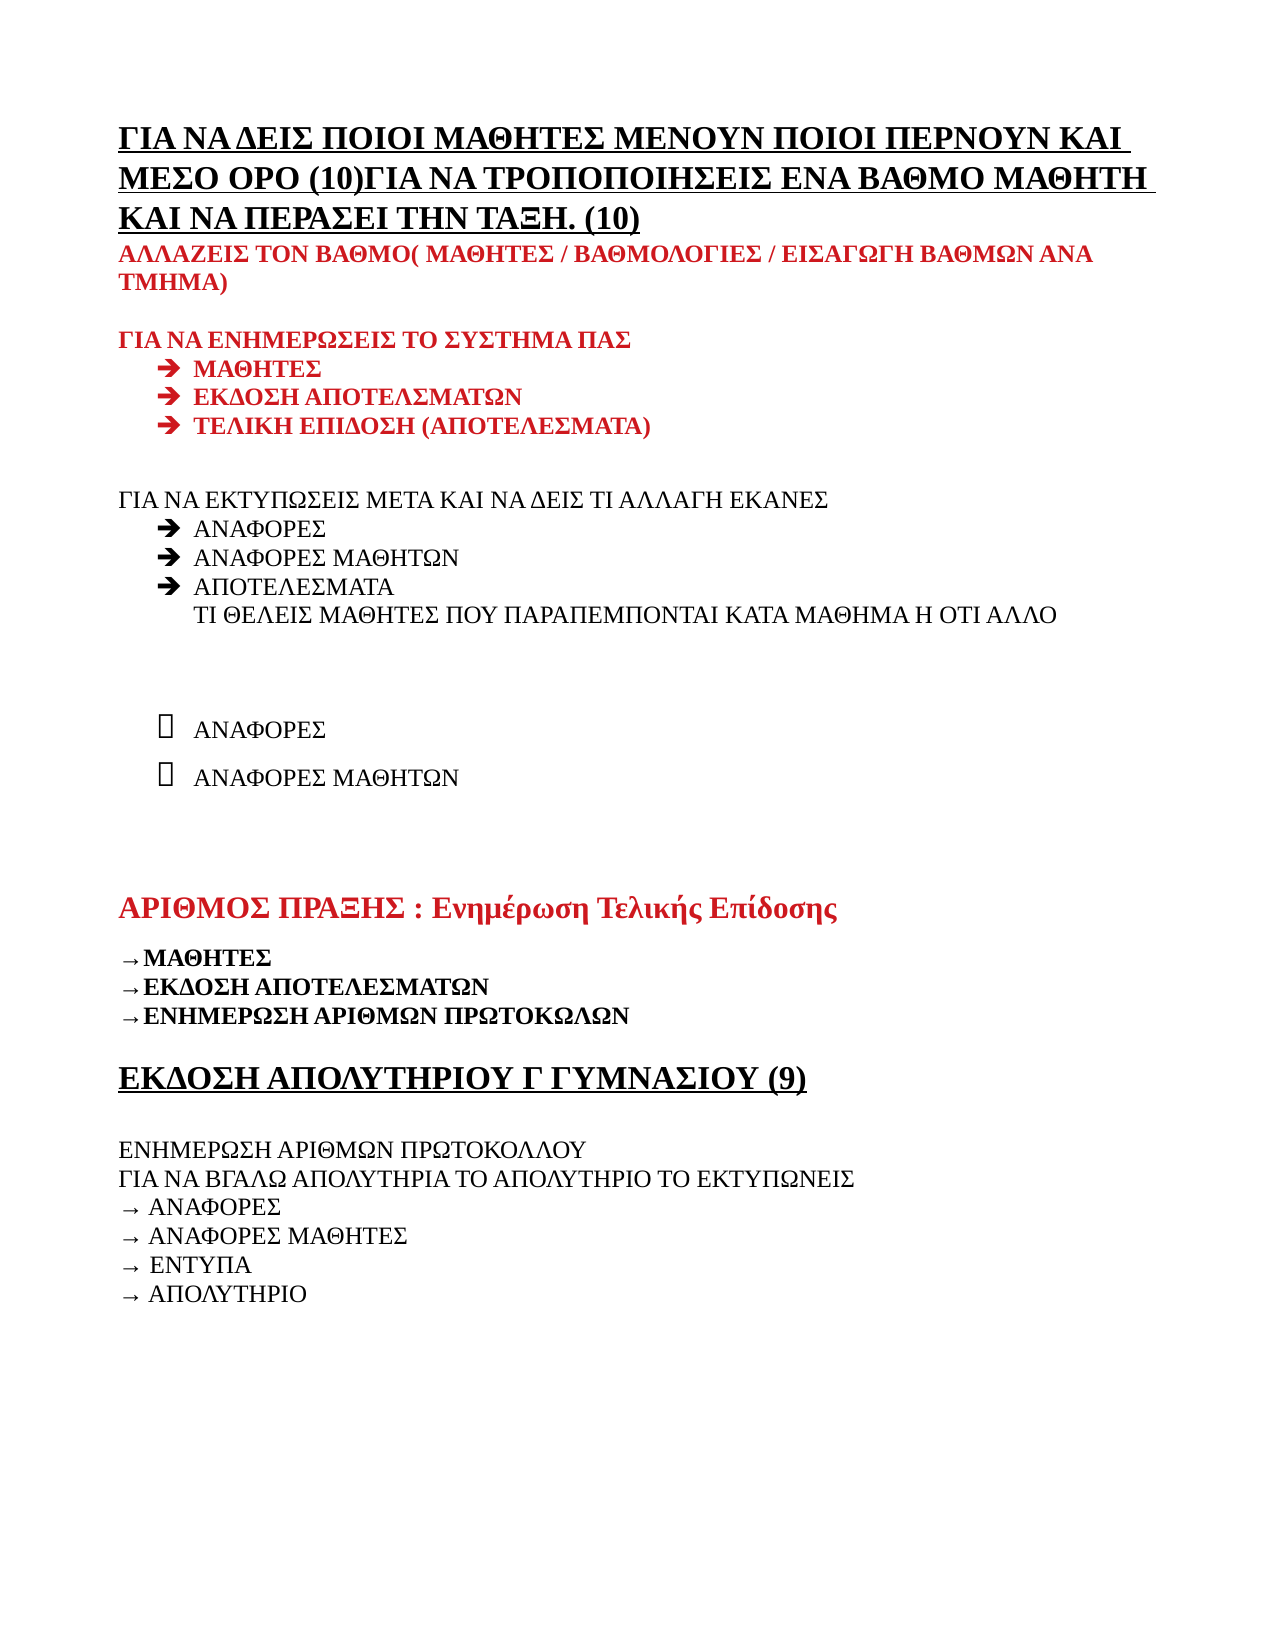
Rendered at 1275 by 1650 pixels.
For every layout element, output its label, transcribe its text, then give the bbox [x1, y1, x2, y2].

list ΑΝΑΦΟΡΕΣ [156, 514, 1157, 543]
text → ΕΝΤΥΠΑ [118, 1250, 1157, 1279]
text ΓΙΑ ΝΑ ΒΓΑΛΩ ΑΠΟΛΥΤΗΡΙΑ ΤΟ ΑΠΟΛΥΤΗΡΙΟ ΤΟ ΕΚΤΥΠΩΝΕΙΣ [118, 1164, 1157, 1192]
list ΑΝΑΦΟΡΕΣ ΜΑΘΗΤΩΝ [156, 751, 1157, 796]
text → ΑΠΟΛΥΤΗΡΙΟ [118, 1279, 1157, 1307]
text ΕΝΗΜΕΡΩΣΗ ΑΡΙΘΜΩΝ ΠΡΩΤΟΚΟΛΛΟΥ [118, 1135, 1157, 1164]
list ΜΑΘΗΤΕΣ [156, 354, 1157, 382]
text ΕΚΔΟΣΗ ΑΠΟΛΥΤΗΡΙΟΥ Γ ΓΥΜΝΑΣΙΟΥ (9) [118, 1058, 1157, 1097]
text ΓΙΑ ΝΑ ΕΝΗΜΕΡΩΣΕΙΣ ΤΟ ΣΥΣΤΗΜΑ ΠΑΣ [118, 325, 1157, 354]
list ΤΙ ΘΕΛΕΙΣ ΜΑΘΗΤΕΣ ΠΟΥ ΠΑΡΑΠΕΜΠΟΝΤΑΙ ΚΑΤΑ ΜΑΘΗΜΑ Η ΟΤΙ ΑΛΛΟ [193, 600, 1157, 629]
list ΕΚΔΟΣΗ ΑΠΟΤΕΛΣΜΑΤΩΝ [156, 382, 1157, 411]
text → ΑΝΑΦΟΡΕΣ ΜΑΘΗΤΕΣ [118, 1221, 1157, 1250]
text ΑΛΛΑΖΕΙΣ ΤΟΝ ΒΑΘΜΟ( ΜΑΘΗΤΕΣ / ΒΑΘΜΟΛΟΓΙΕΣ / ΕΙΣΑΓΩΓΗ ΒΑΘΜΩΝ ΑΝΑ ΤΜΗΜΑ) [118, 239, 1157, 296]
text →ΕΝΗΜΕΡΩΣΗ ΑΡΙΘΜΩΝ ΠΡΩΤΟΚΩΛΩΝ [118, 1001, 1157, 1029]
list ΑΝΑΦΟΡΕΣ ΜΑΘΗΤΩΝ [156, 543, 1157, 572]
list ΑΝΑΦΟΡΕΣ [156, 703, 1157, 749]
list ΑΠΟΤΕΛΕΣΜΑΤΑ [156, 572, 1157, 600]
text → ΑΝΑΦΟΡΕΣ [118, 1192, 1157, 1221]
text →ΕΚΔΟΣΗ ΑΠΟΤΕΛΕΣΜΑΤΩΝ [118, 972, 1157, 1001]
list ΑΡΙΘΜΟΣ ΠΡΑΞΗΣ : Ενημέρωση Τελικής Επίδοσης [118, 889, 1157, 925]
text ΓΙΑ ΝΑ ΕΚΤΥΠΩΣΕΙΣ ΜΕΤΑ ΚΑΙ ΝΑ ΔΕΙΣ ΤΙ ΑΛΛΑΓΗ ΕΚΑΝΕΣ [118, 485, 1157, 514]
text ΓΙΑ ΝΑ ΔΕΙΣ ΠΟΙΟΙ ΜΑΘΗΤΕΣ ΜΕΝΟΥΝ ΠΟΙΟΙ ΠΕΡΝΟΥΝ ΚΑΙ ΜΕΣΟ ΟΡΟ (10)ΓΙΑ ΝΑ ΤΡΟΠΟΠΟΙΗΣΕΙΣ ΕΝΑ ΒΑΘΜΟ ΜΑΘΗΤΗ ΚΑΙ ΝΑ ΠΕΡΑΣΕΙ ΤΗΝ ΤΑΞΗ. (10) [118, 118, 1157, 237]
list ΤΕΛΙΚΗ ΕΠΙΔΟΣΗ (ΑΠΟΤΕΛΕΣΜΑΤΑ) [156, 411, 1157, 440]
text →ΜΑΘΗΤΕΣ [118, 943, 1157, 972]
